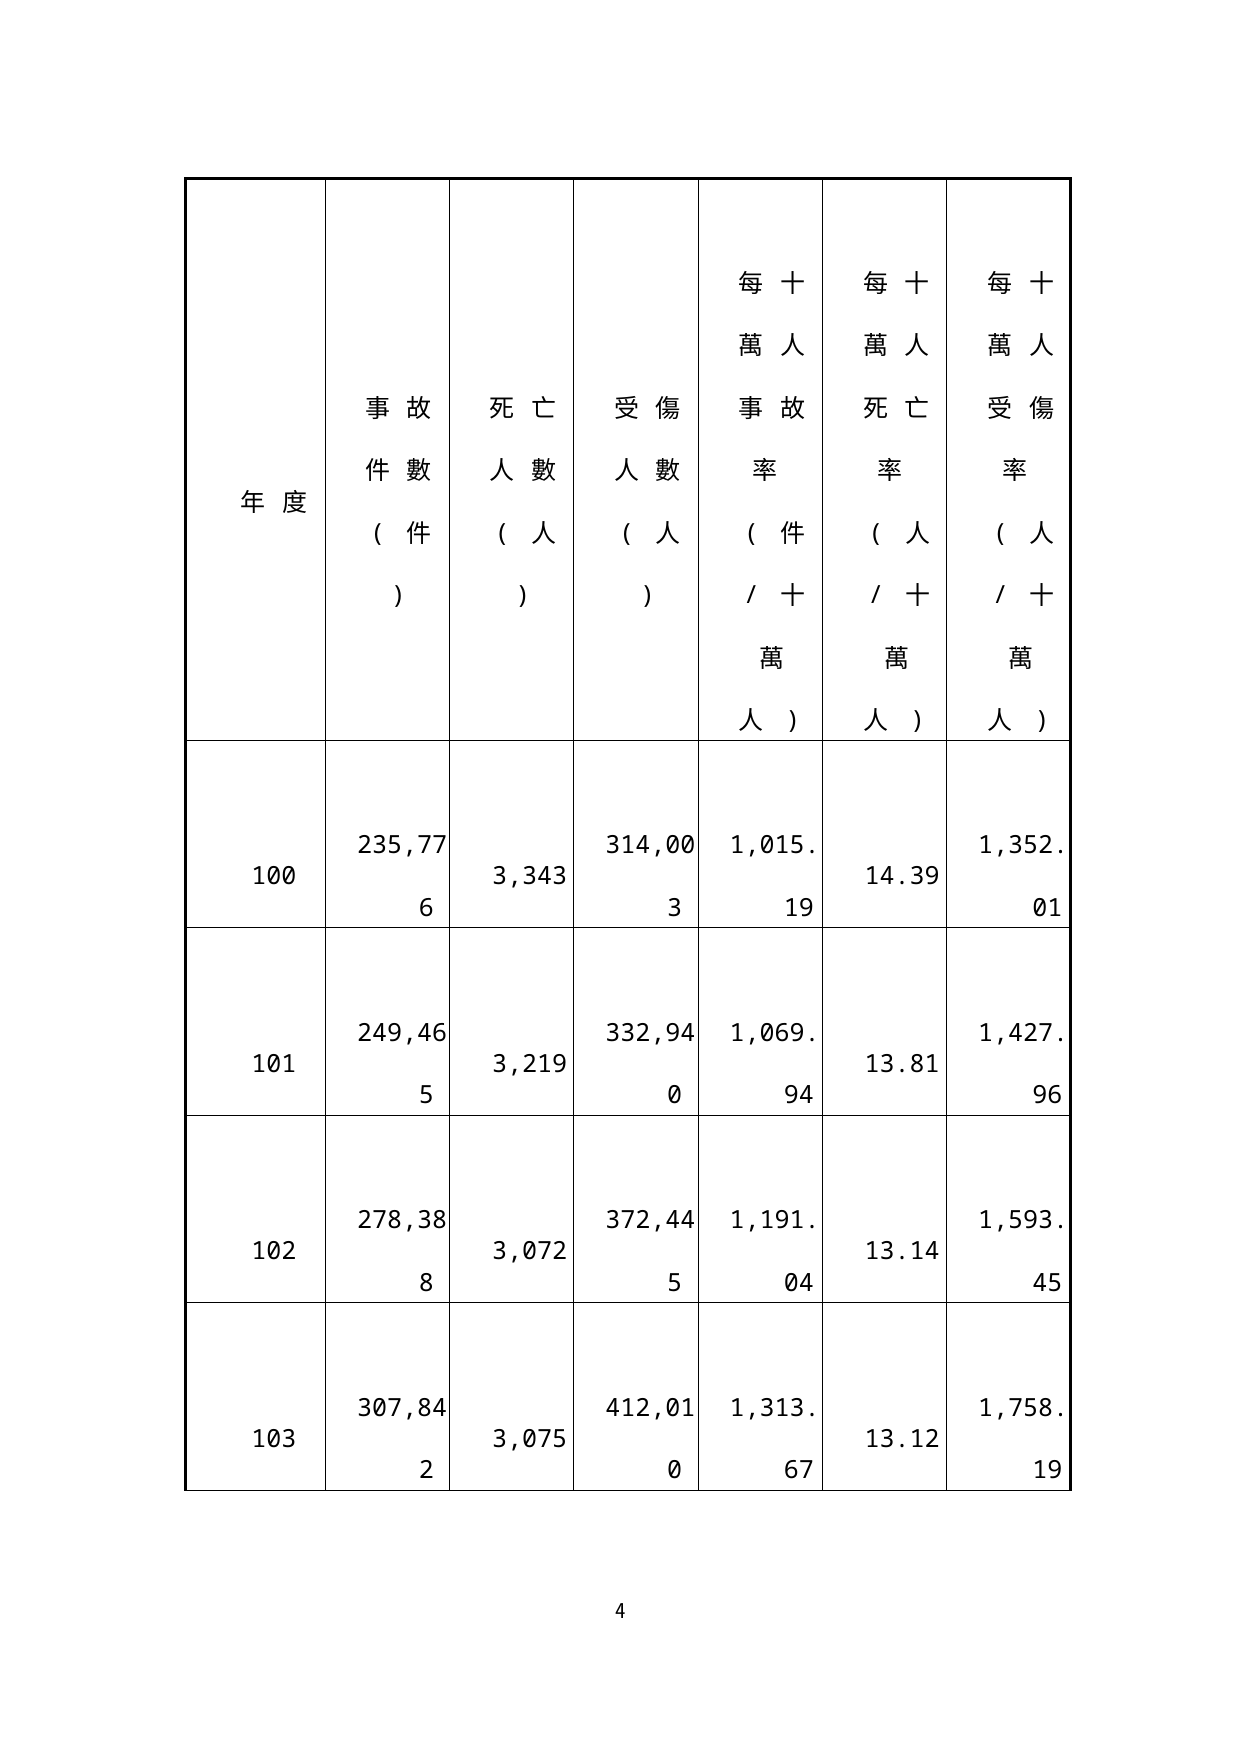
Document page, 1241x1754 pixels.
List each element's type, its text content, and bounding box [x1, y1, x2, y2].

table_cell 1,758.19 [947, 1303, 1069, 1490]
table_header 每十萬人受傷率(人/十萬人) [947, 180, 1069, 740]
table_cell 249,465 [326, 928, 449, 1115]
table_cell 3,075 [450, 1303, 573, 1490]
table_cell 1,313.67 [699, 1303, 822, 1490]
table_header 年度 [187, 180, 325, 740]
table_cell 314,003 [574, 741, 698, 927]
table_cell 307,842 [326, 1303, 449, 1490]
table_cell 13.81 [823, 928, 946, 1115]
table_header 每十萬人事故率(件/十萬人) [699, 180, 822, 740]
table_cell 235,776 [326, 741, 449, 927]
table_cell 14.39 [823, 741, 946, 927]
table_cell 13.14 [823, 1116, 946, 1302]
table_cell 1,069.94 [699, 928, 822, 1115]
table_cell 332,940 [574, 928, 698, 1115]
table_cell 1,427.96 [947, 928, 1069, 1115]
table_cell 1,015.19 [699, 741, 822, 927]
table_cell 13.12 [823, 1303, 946, 1490]
table_cell 278,388 [326, 1116, 449, 1302]
table_cell 372,445 [574, 1116, 698, 1302]
table_cell 103 [187, 1303, 325, 1490]
table_cell 3,219 [450, 928, 573, 1115]
table_header 死亡人數(人) [450, 180, 573, 740]
table_header 事故件數(件) [326, 180, 449, 740]
table_cell 1,593.45 [947, 1116, 1069, 1302]
table_cell 102 [187, 1116, 325, 1302]
table_cell 100 [187, 741, 325, 927]
table_header 受傷人數(人) [574, 180, 698, 740]
table_cell 3,343 [450, 741, 573, 927]
table_cell 101 [187, 928, 325, 1115]
table_cell 412,010 [574, 1303, 698, 1490]
table_header 每十萬人死亡率(人/十萬人) [823, 180, 946, 740]
table_cell 3,072 [450, 1116, 573, 1302]
table_cell 1,352.01 [947, 741, 1069, 927]
table_cell 1,191.04 [699, 1116, 822, 1302]
